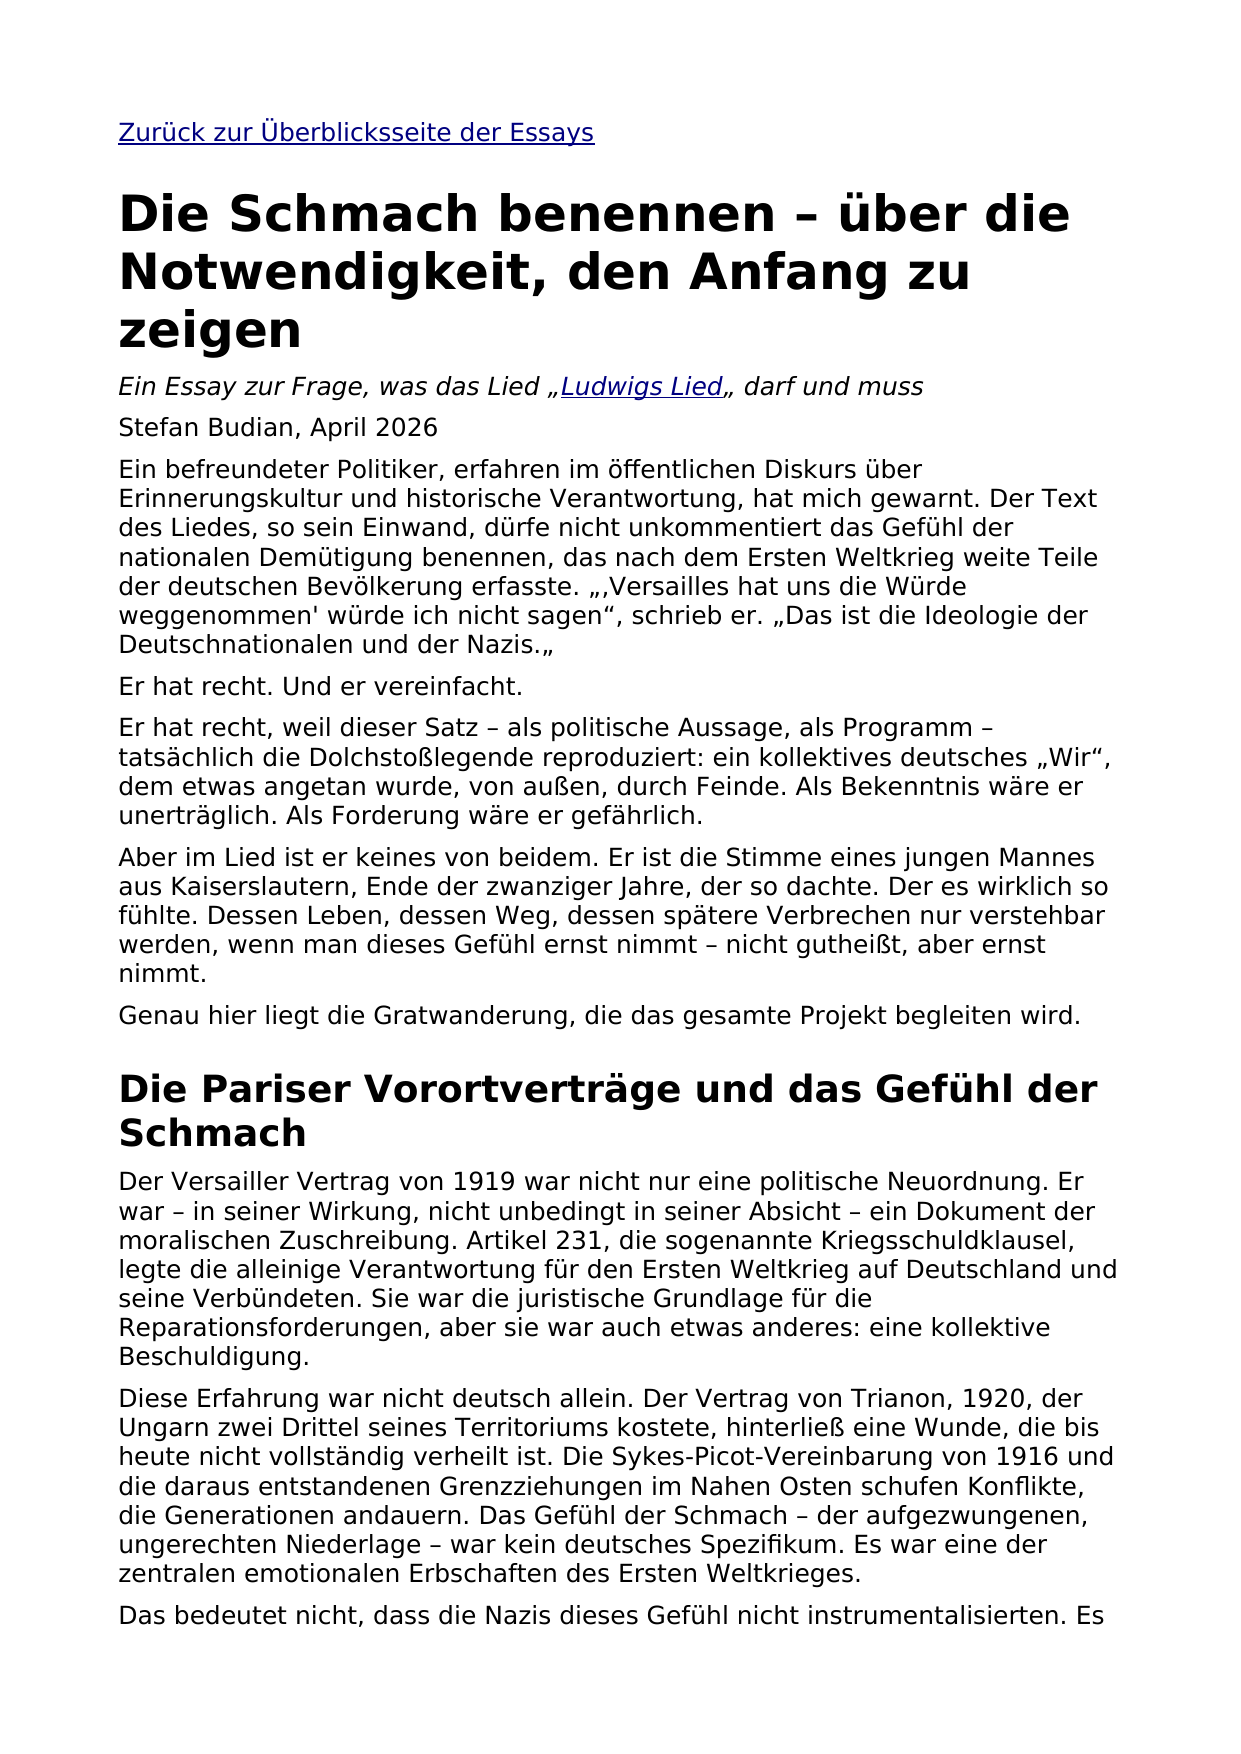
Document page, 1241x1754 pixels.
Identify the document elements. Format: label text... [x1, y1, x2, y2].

text Der Versailler Vertrag von 1919 war nicht nur eine politische Neuordnung. Er war – in seiner Wirkung, nicht unbedingt in seiner Absicht – ein Dokument der moralischen Zuschreibung. Artikel 231, die sogenannte Kriegsschuldklausel, legte die alleinige Verantwortung für den Ersten Weltkrieg auf Deutschland und seine Verbündeten. Sie war die juristische Grundlage für die Reparationsforderungen, aber sie war auch etwas anderes: eine kollektive Beschuldigung. [118, 1168, 1122, 1372]
subtitle Die Schmach benennen – über die Notwendigkeit, den Anfang zu zeigen [118, 185, 1122, 359]
text Zurück zur Überblicksseite der Essays [118, 118, 1122, 147]
text Ein Essay zur Frage, was das Lied „Ludwigs Lied„ darf und muss [118, 372, 1122, 401]
text Stefan Budian, April 2026 [118, 414, 1122, 443]
text Aber im Lied ist er keines von beidem. Er ist die Stimme eines jungen Mannes aus Kaiserslautern, Ende der zwanziger Jahre, der so dachte. Der es wirklich so fühlte. Dessen Leben, dessen Weg, dessen spätere Verbrechen nur verstehbar werden, wenn man dieses Gefühl ernst nimmt – nicht gutheißt, aber ernst nimmt. [118, 843, 1122, 989]
text Er hat recht. Und er vereinfacht. [118, 672, 1122, 701]
text Das bedeutet nicht, dass die Nazis dieses Gefühl nicht instrumentalisierten. Es [118, 1601, 1122, 1630]
text Er hat recht, weil dieser Satz – als politische Aussage, als Programm – tatsächlich die Dolchstoßlegende reproduziert: ein kollektives deutsches „Wir“, dem etwas angetan wurde, von außen, durch Feinde. Als Bekenntnis wäre er unerträglich. Als Forderung wäre er gefährlich. [118, 714, 1122, 830]
text Diese Erfahrung war nicht deutsch allein. Der Vertrag von Trianon, 1920, der Ungarn zwei Drittel seines Territoriums kostete, hinterließ eine Wunde, die bis heute nicht vollständig verheilt ist. Die Sykes-Picot-Vereinbarung von 1916 und die daraus entstandenen Grenzziehungen im Nahen Osten schufen Konflikte, die Generationen andauern. Das Gefühl der Schmach – der aufgezwungenen, ungerechten Niederlage – war kein deutsches Spezifikum. Es war eine der zentralen emotionalen Erbschaften des Ersten Weltkrieges. [118, 1384, 1122, 1588]
subtitle Die Pariser Vorortverträge und das Gefühl der Schmach [118, 1068, 1122, 1155]
text Ein befreundeter Politiker, erfahren im öffentlichen Diskurs über Erinnerungskultur und historische Verantwortung, hat mich gewarnt. Der Text des Liedes, so sein Einwand, dürfe nicht unkommentiert das Gefühl der nationalen Demütigung benennen, das nach dem Ersten Weltkrieg weite Teile der deutschen Bevölkerung erfasste. „‚Versailles hat uns die Würde weggenommen' würde ich nicht sagen“, schrieb er. „Das ist die Ideologie der Deutschnationalen und der Nazis.„ [118, 455, 1122, 659]
text Genau hier liegt die Gratwanderung, die das gesamte Projekt begleiten wird. [118, 1001, 1122, 1030]
